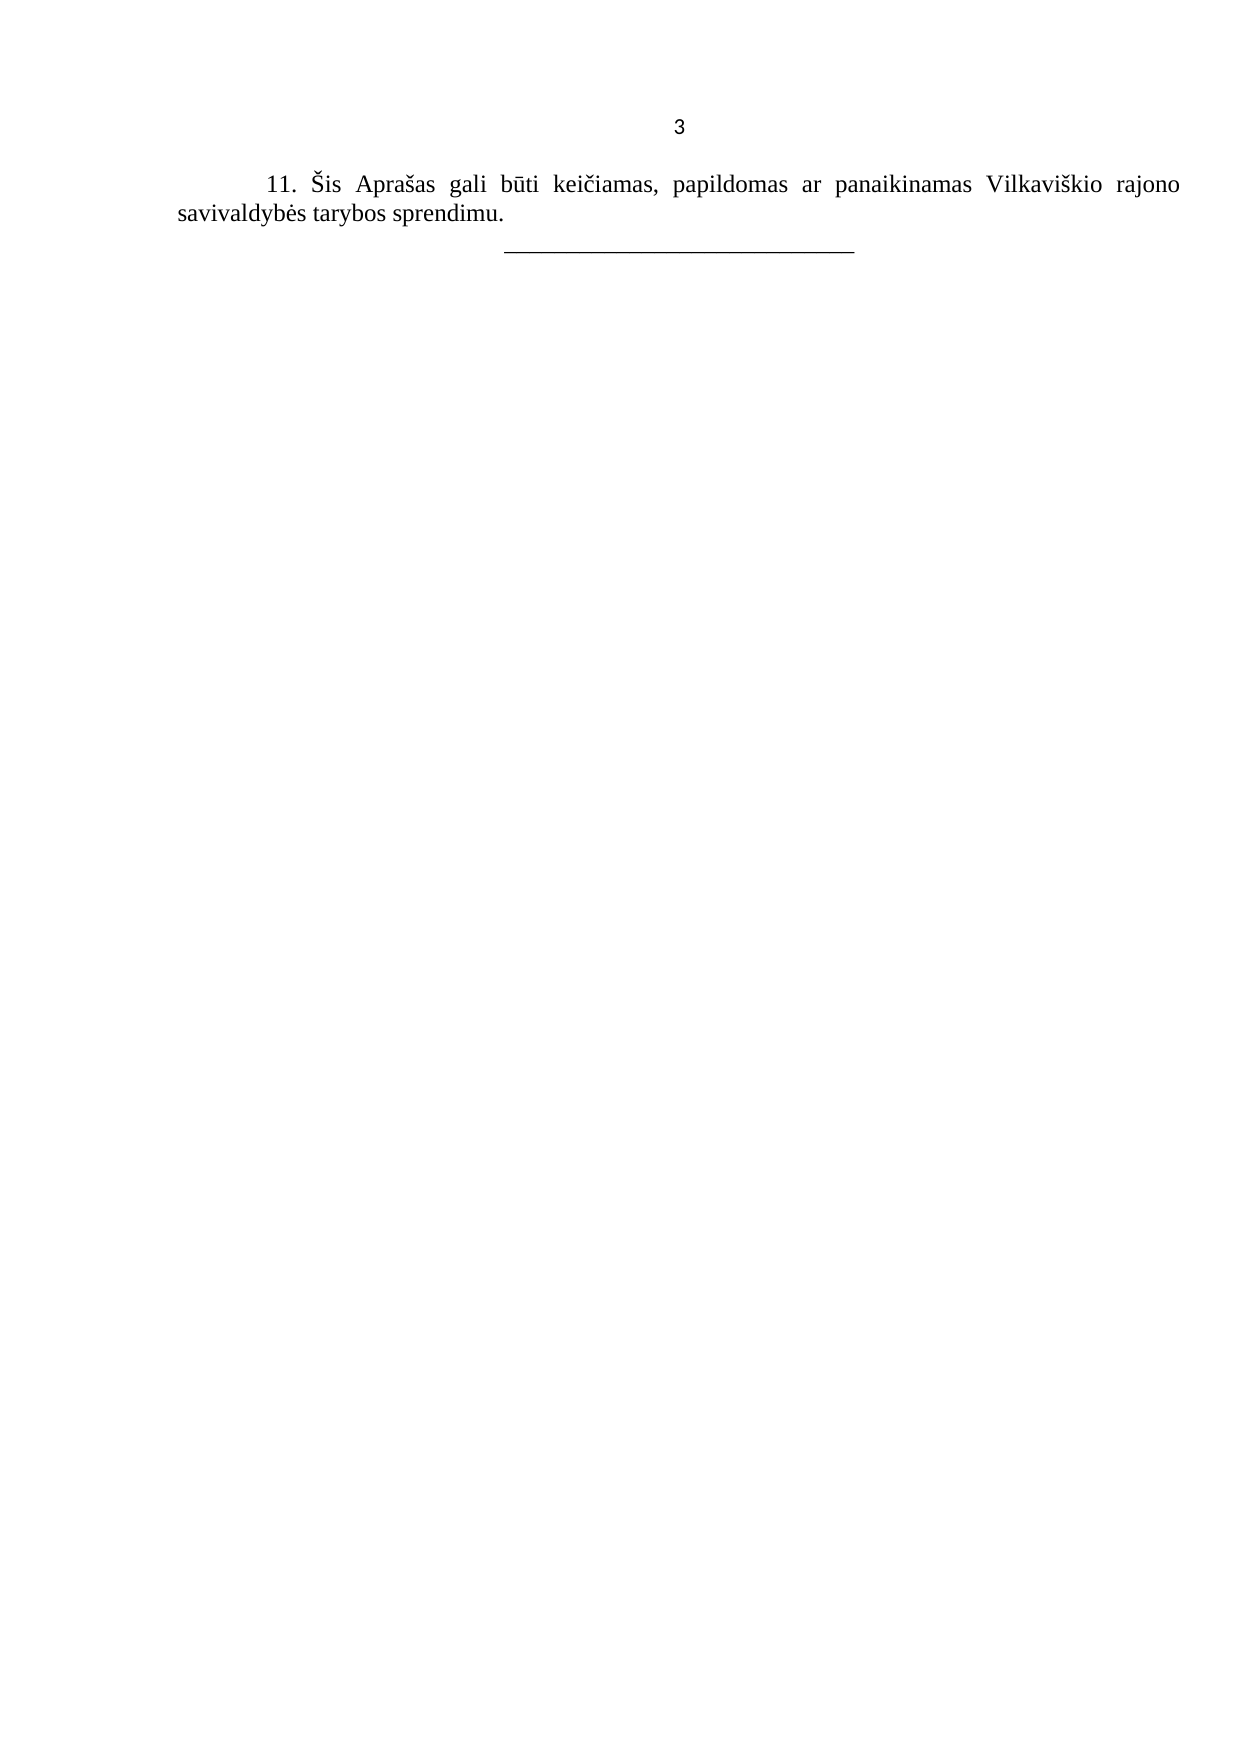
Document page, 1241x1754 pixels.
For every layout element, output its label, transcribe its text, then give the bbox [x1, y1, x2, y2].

text ____________________________ [177, 227, 1181, 255]
text 11. Šis Aprašas gali būti keičiamas, papildomas ar panaikinamas Vilkaviškio rajono savivaldybės tarybos sprendimu. [177, 169, 1181, 227]
